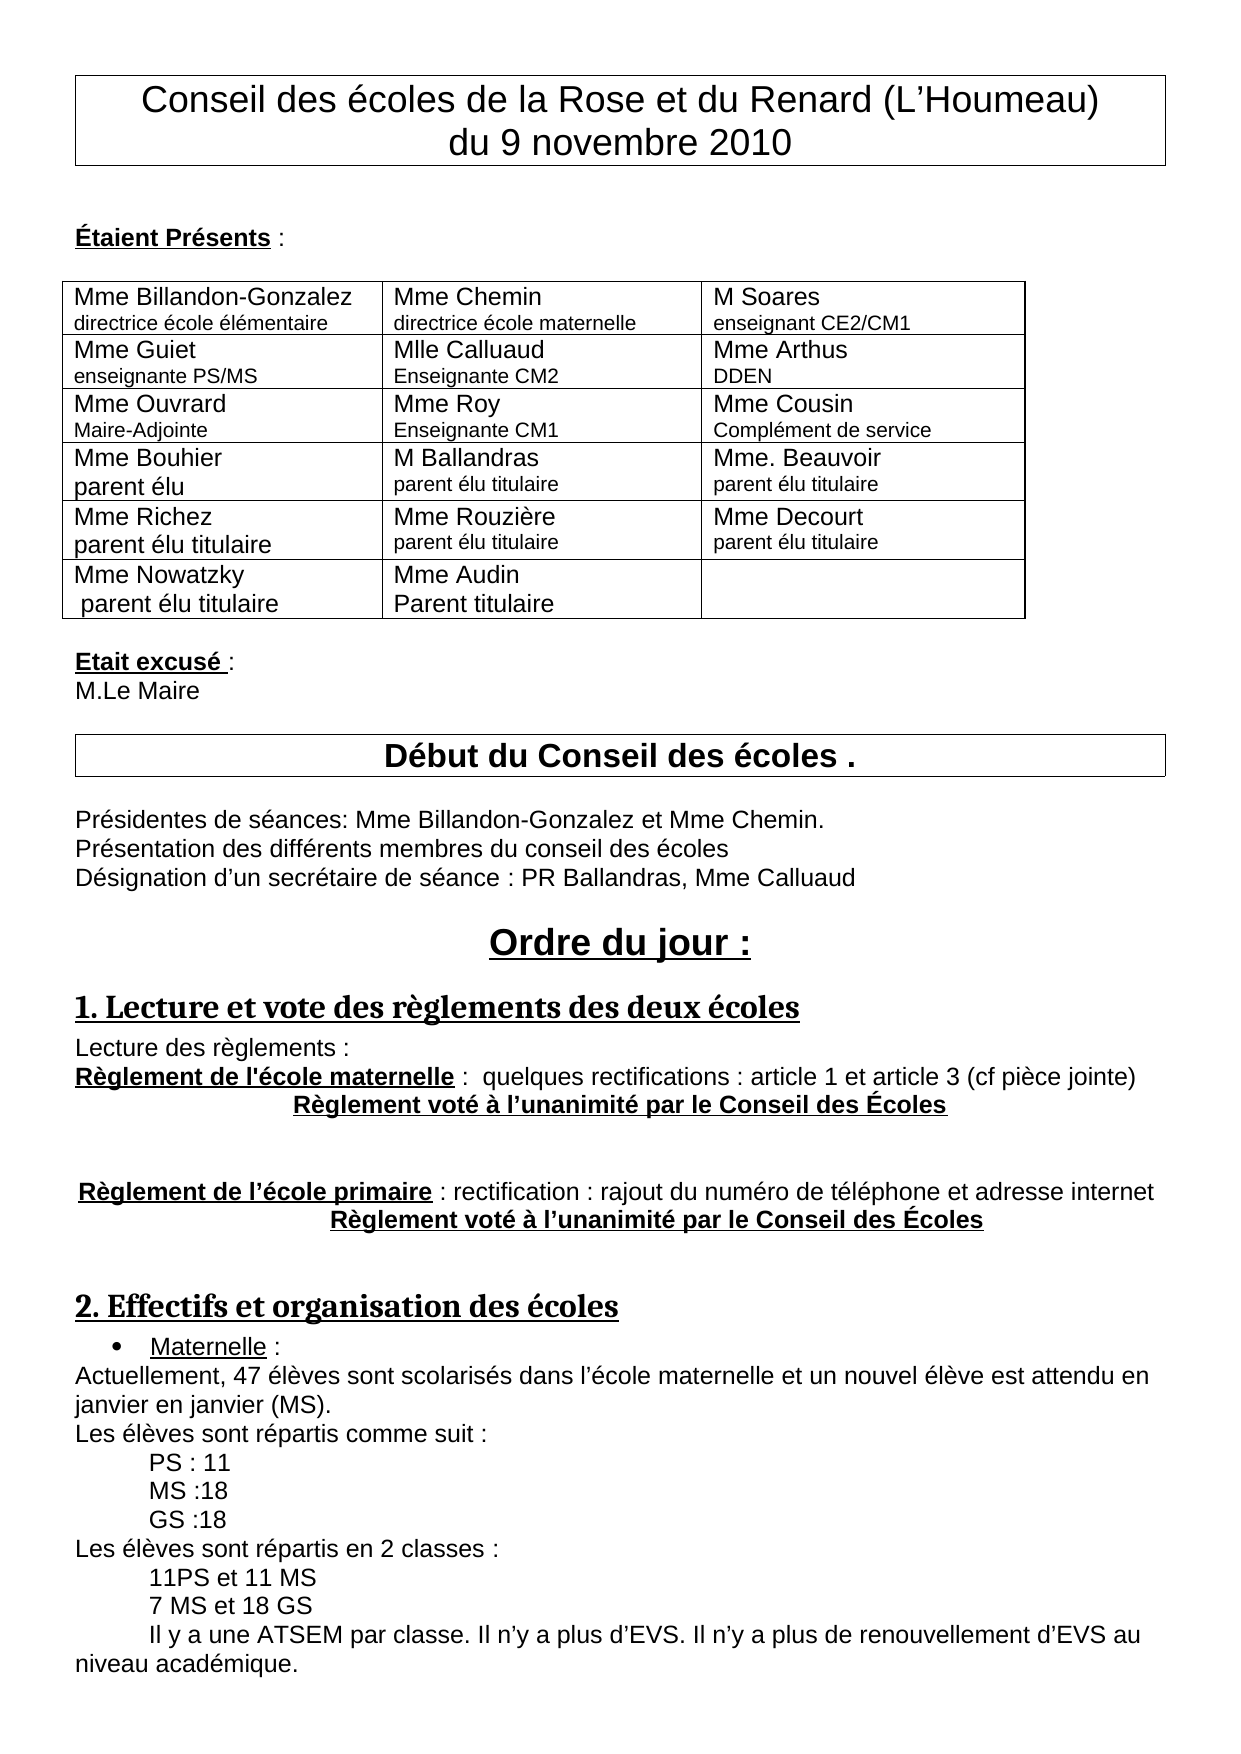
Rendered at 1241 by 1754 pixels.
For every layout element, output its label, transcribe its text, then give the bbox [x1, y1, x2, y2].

table_cell Mme Guiet enseignante PS/MS [63, 335, 382, 388]
text 7 MS et 18 GS [75, 1591, 1165, 1620]
table_cell Mme Roy Enseignante CM1 [383, 389, 701, 442]
text Règlement voté à l’unanimité par le Conseil des Écoles [75, 1090, 1165, 1119]
text Etait excusé : [75, 647, 1165, 676]
text Actuellement, 47 élèves sont scolarisés dans l’école maternelle et un nouvel élève est attendu en janvier en janvier (MS). [75, 1361, 1165, 1419]
text Présidentes de séances: Mme Billandon-Gonzalez et Mme Chemin. [75, 805, 1165, 834]
text du 9 novembre 2010 [76, 118, 1165, 165]
text Ordre du jour : [75, 920, 1165, 963]
table_cell Mme Bouhier parent élu [63, 443, 382, 500]
text Présentation des différents membres du conseil des écoles [75, 834, 1165, 863]
text Lecture des règlements : [75, 1033, 1165, 1062]
text Début du Conseil des écoles . [76, 735, 1165, 776]
table_cell Mme Audin Parent titulaire [383, 560, 701, 617]
table_cell Mme. Beauvoir parent élu titulaire [702, 443, 1024, 500]
text MS :18 [149, 1476, 1165, 1505]
table_cell Mme Decourt parent élu titulaire [702, 501, 1024, 559]
table_header Mme Billandon-Gonzalez directrice école élémentaire [63, 282, 382, 334]
table_cell Mlle Calluaud Enseignante CM2 [383, 335, 701, 388]
text PS : 11 [149, 1447, 1165, 1476]
table_cell Mme Richez parent élu titulaire [63, 501, 382, 559]
text Désignation d’un secrétaire de séance : PR Ballandras, Mme Calluaud [75, 863, 1165, 891]
subtitle 1. Lecture et vote des règlements des deux écoles [75, 988, 1165, 1027]
text Étaient Présents : [75, 223, 1165, 252]
text Règlement de l’école primaire : rectification : rajout du numéro de téléphone et adresse internet Règlement voté à l’unanimité par le Conseil des Écoles [75, 1177, 1165, 1234]
table_cell Mme Ouvrard Maire-Adjointe [63, 389, 382, 442]
table_cell [702, 560, 1024, 617]
table_cell M Ballandras parent élu titulaire [383, 443, 701, 500]
text 11PS et 11 MS [75, 1562, 1165, 1591]
text M.Le Maire [75, 676, 1165, 705]
table_cell Mme Rouzière parent élu titulaire [383, 501, 701, 559]
text Règlement de l'école maternelle : quelques rectifications : article 1 et article 3 (cf pièce jointe) [75, 1062, 1165, 1090]
table_cell Mme Cousin Complément de service [702, 389, 1024, 442]
text Il y a une ATSEM par classe. Il n’y a plus d’EVS. Il n’y a plus de renouvellement d’EVS au niveau académique. [75, 1620, 1165, 1677]
table_cell Mme Arthus DDEN [702, 335, 1024, 388]
table_header Mme Chemin directrice école maternelle [383, 282, 701, 334]
text GS :18 [149, 1505, 1165, 1534]
list Maternelle : [112, 1332, 1165, 1361]
text Conseil des écoles de la Rose et du Renard (L’Houmeau) [76, 76, 1165, 118]
table_cell Mme Nowatzky parent élu titulaire [63, 560, 382, 617]
text Les élèves sont répartis en 2 classes : [75, 1534, 1165, 1562]
table_header M Soares enseignant CE2/CM1 [702, 282, 1024, 334]
subtitle 2. Effectifs et organisation des écoles [75, 1288, 1165, 1326]
text Les élèves sont répartis comme suit : [75, 1419, 1165, 1447]
